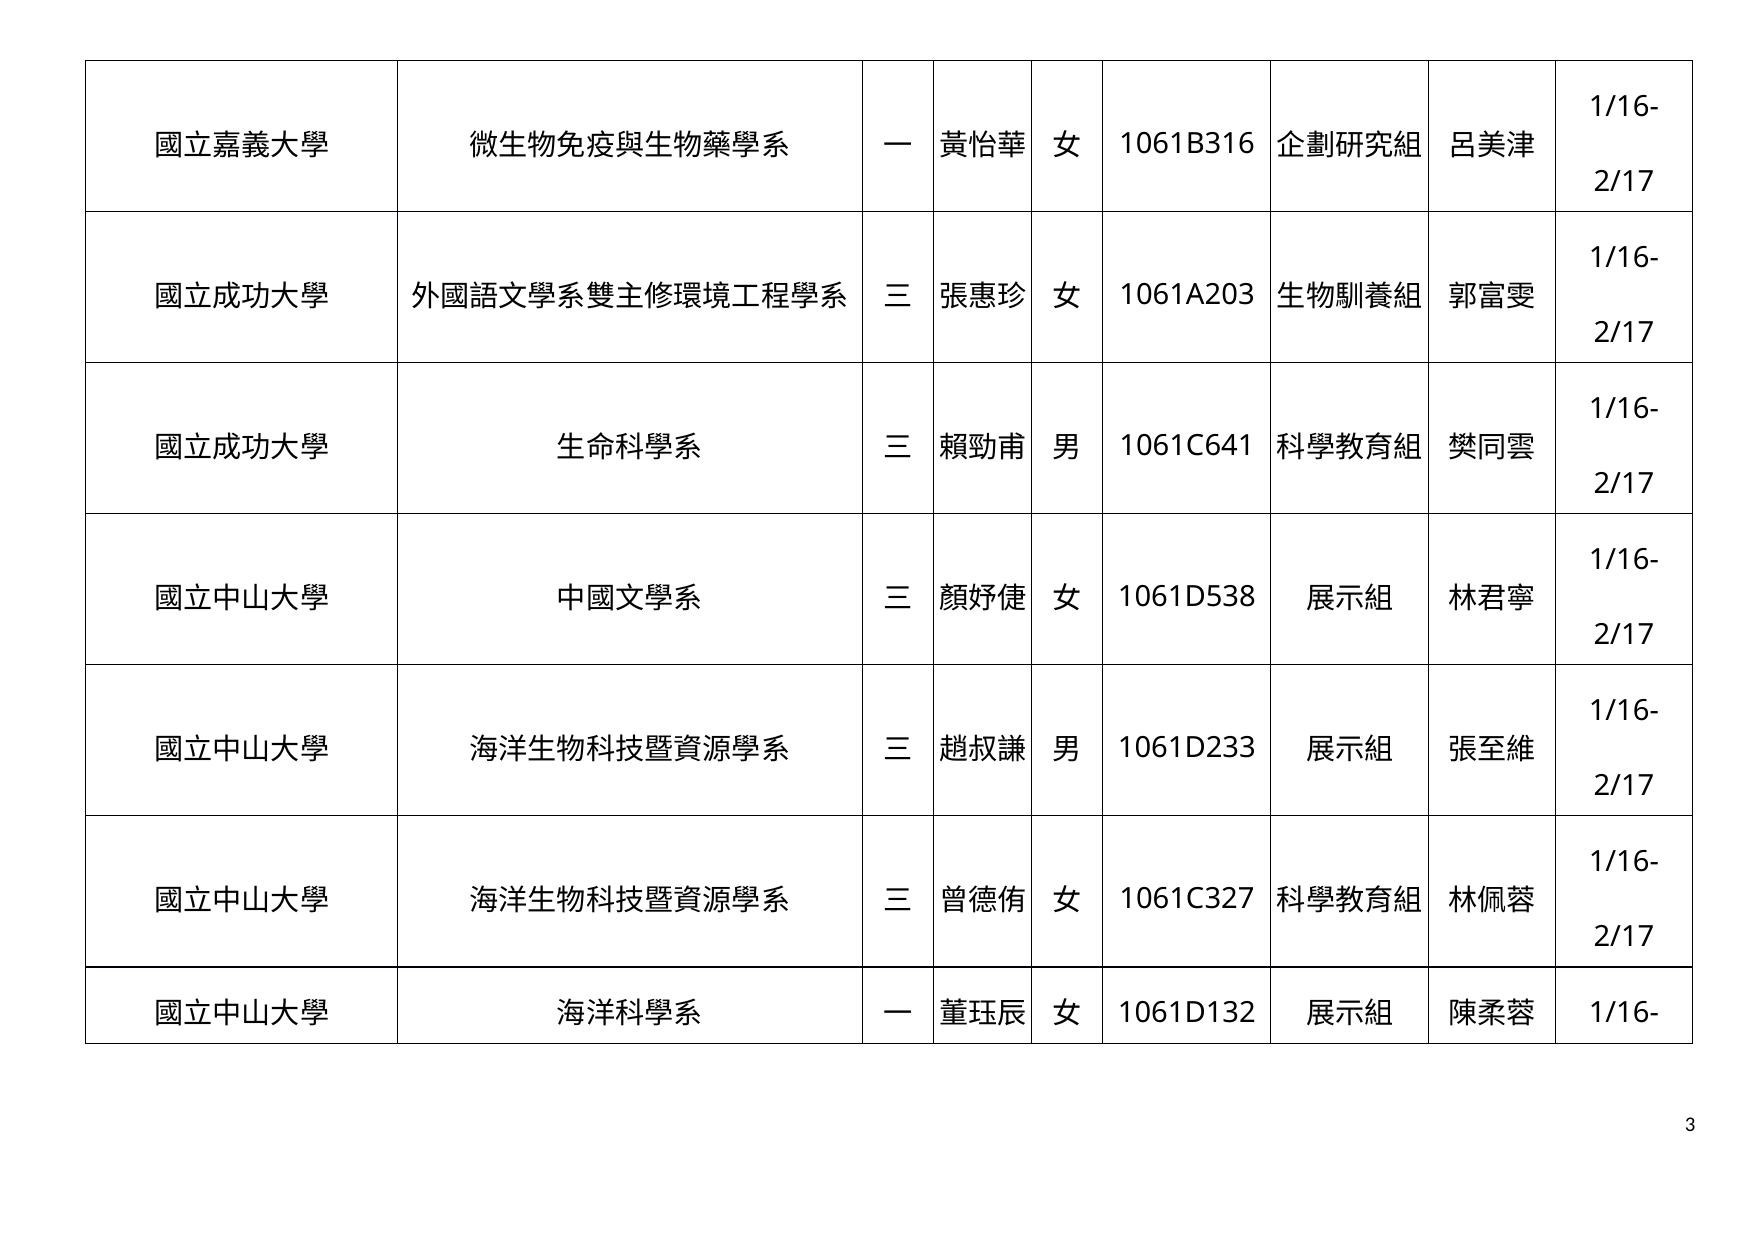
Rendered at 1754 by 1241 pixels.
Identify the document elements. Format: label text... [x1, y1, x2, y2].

table_cell 一 [863, 61, 933, 211]
table_cell 1061D132 [1103, 968, 1270, 1042]
table_cell 生命科學系 [398, 363, 862, 513]
table_cell 張至維 [1429, 665, 1555, 815]
table_cell 展示組 [1271, 968, 1428, 1042]
table_cell 男 [1032, 665, 1102, 815]
table_cell 1061D233 [1103, 665, 1270, 815]
table_cell 1061C641 [1103, 363, 1270, 513]
table_cell 曾德侑 [934, 816, 1031, 966]
table_cell 1/16-2/17 [1556, 514, 1692, 664]
table_cell 外國語文學系雙主修環境工程學系 [398, 212, 862, 362]
table_cell 國立中山大學 [86, 968, 397, 1042]
table_cell 賴勁甫 [934, 363, 1031, 513]
table_cell 1/16-2/17 [1556, 665, 1692, 815]
table_cell 三 [863, 212, 933, 362]
table_cell 樊同雲 [1429, 363, 1555, 513]
table_cell 展示組 [1271, 514, 1428, 664]
table_cell 陳柔蓉 [1429, 968, 1555, 1042]
table_cell 1061A203 [1103, 212, 1270, 362]
table_cell 1/16-2/17 [1556, 212, 1692, 362]
table_cell 林佩蓉 [1429, 816, 1555, 966]
table_cell 國立中山大學 [86, 816, 397, 966]
table_cell 女 [1032, 61, 1102, 211]
table_cell 微生物免疫與生物藥學系 [398, 61, 862, 211]
table_cell 趙叔謙 [934, 665, 1031, 815]
table_cell 海洋生物科技暨資源學系 [398, 665, 862, 815]
table_cell 張惠珍 [934, 212, 1031, 362]
table_cell 國立嘉義大學 [86, 61, 397, 211]
table_cell 中國文學系 [398, 514, 862, 664]
table_cell 展示組 [1271, 665, 1428, 815]
table_cell 黃怡華 [934, 61, 1031, 211]
table_cell 1/16-2/17 [1556, 61, 1692, 211]
table_cell 三 [863, 665, 933, 815]
table_cell 一 [863, 968, 933, 1042]
table_cell 女 [1032, 212, 1102, 362]
table_cell 男 [1032, 363, 1102, 513]
table_cell 1/16- [1556, 968, 1692, 1042]
table_cell 國立成功大學 [86, 212, 397, 362]
table_cell 顏妤倢 [934, 514, 1031, 664]
table_cell 國立中山大學 [86, 665, 397, 815]
table_cell 董珏辰 [934, 968, 1031, 1042]
table_cell 女 [1032, 514, 1102, 664]
table_cell 海洋科學系 [398, 968, 862, 1042]
table_cell 國立成功大學 [86, 363, 397, 513]
table_cell 三 [863, 363, 933, 513]
table_cell 郭富雯 [1429, 212, 1555, 362]
table_cell 國立中山大學 [86, 514, 397, 664]
table_cell 三 [863, 514, 933, 664]
table_cell 1061B316 [1103, 61, 1270, 211]
table_cell 1061D538 [1103, 514, 1270, 664]
table_cell 女 [1032, 968, 1102, 1042]
table_cell 海洋生物科技暨資源學系 [398, 816, 862, 966]
table_cell 三 [863, 816, 933, 966]
table_cell 企劃研究組 [1271, 61, 1428, 211]
table_cell 1/16-2/17 [1556, 816, 1692, 966]
table_cell 科學教育組 [1271, 816, 1428, 966]
table_cell 生物馴養組 [1271, 212, 1428, 362]
table_cell 林君寧 [1429, 514, 1555, 664]
table_cell 呂美津 [1429, 61, 1555, 211]
table_cell 科學教育組 [1271, 363, 1428, 513]
table_cell 1061C327 [1103, 816, 1270, 966]
table_cell 1/16-2/17 [1556, 363, 1692, 513]
table_cell 女 [1032, 816, 1102, 966]
